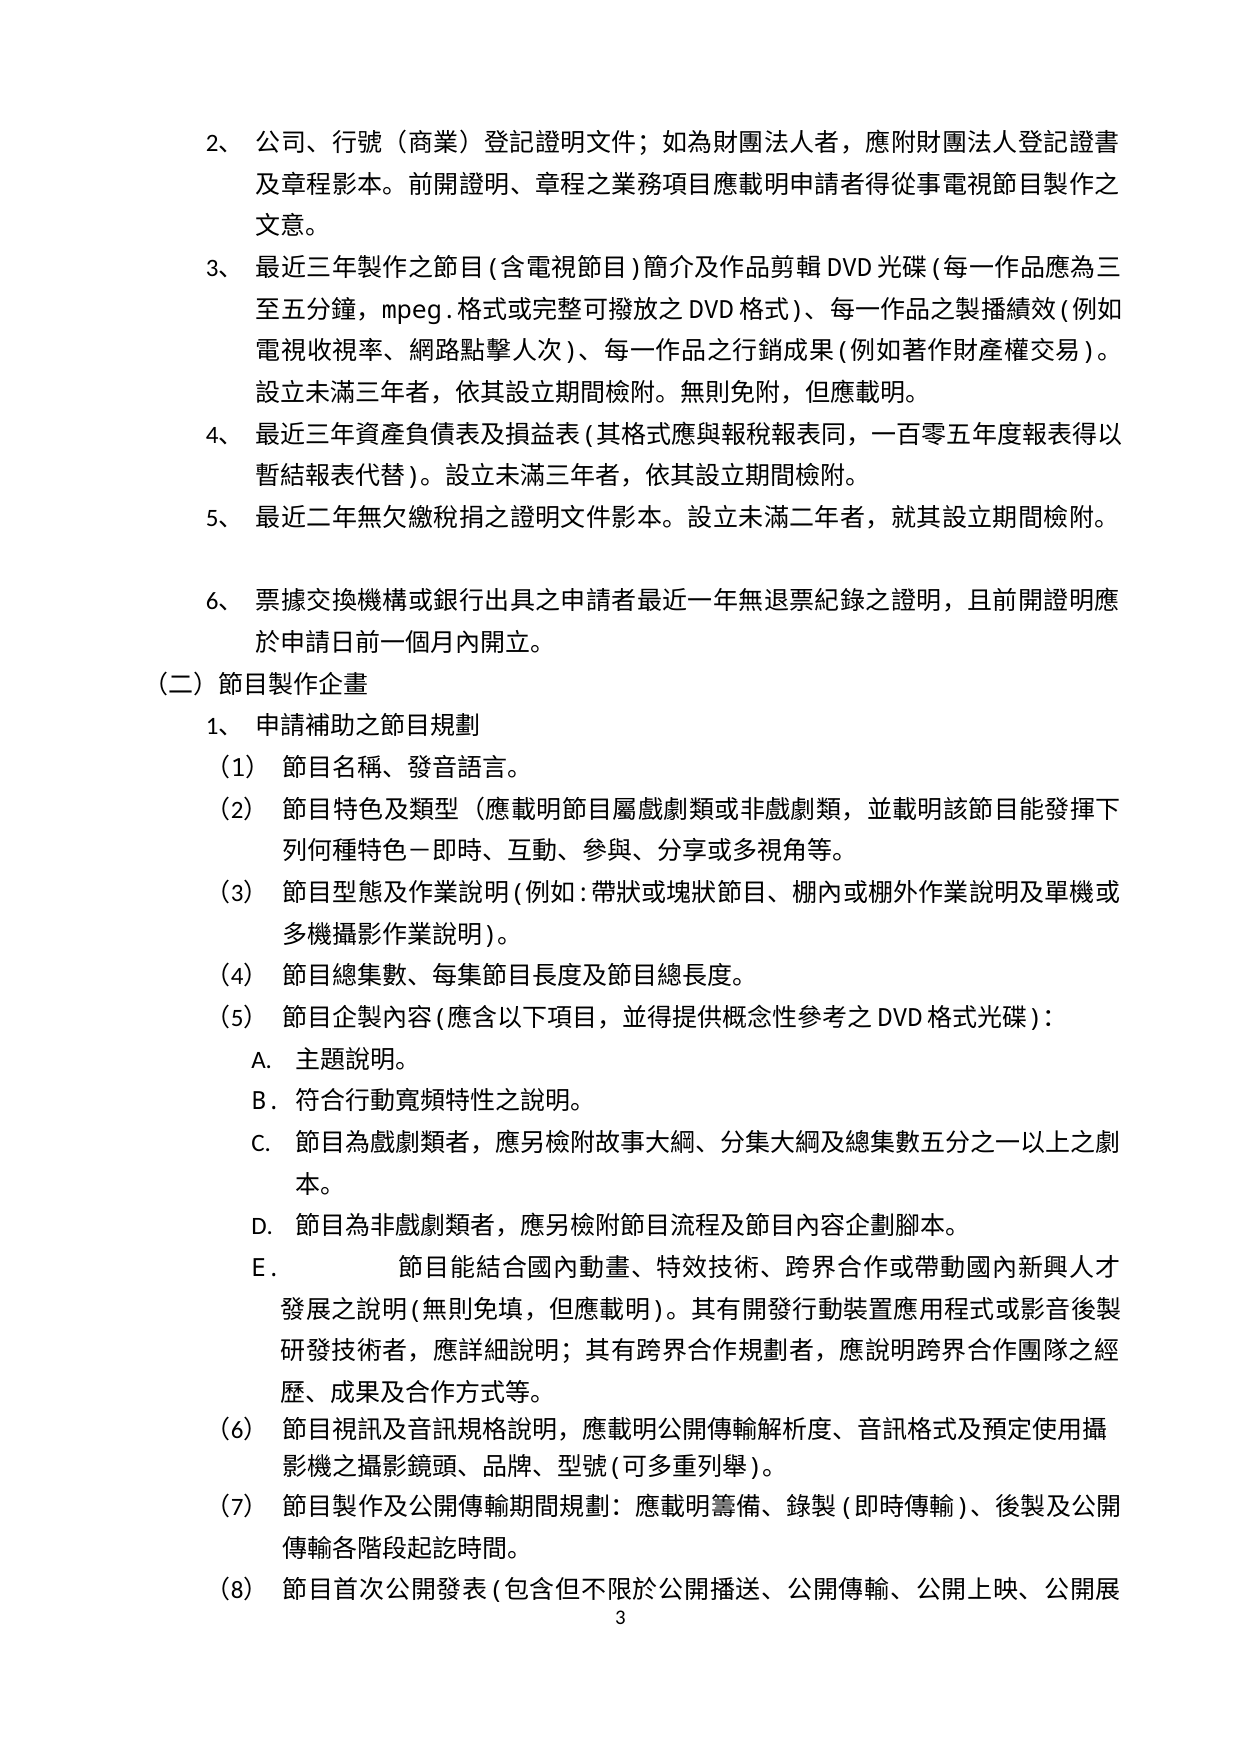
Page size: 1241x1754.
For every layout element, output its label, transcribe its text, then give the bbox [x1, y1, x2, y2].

list 節目為戲劇類者，應另檢附故事大綱、分集大綱及總集數五分之一以上之劇本。 [251, 1118, 1122, 1201]
list 節目名稱、發音語言。 [206, 743, 1122, 785]
list 節目視訊及音訊規格說明，應載明公開傳輸解析度、音訊格式及預定使用攝影機之攝影鏡頭、品牌、型號(可多重列舉)。 [206, 1410, 1122, 1482]
list 主題說明。 [251, 1035, 1122, 1076]
list 節目能結合國內動畫、特效技術、跨界合作或帶動國內新興人才發展之說明(無則免填，但應載明)。其有開發行動裝置應用程式或影音後製研發技術者，應詳細說明；其有跨界合作規劃者，應說明跨界合作團隊之經歷、成果及合作方式等。 [251, 1243, 1122, 1410]
list 符合行動寬頻特性之說明。 [251, 1076, 1122, 1118]
list 節目總集數、每集節目長度及節目總長度。 [206, 951, 1122, 993]
list 節目製作及公開傳輸期間規劃：應載明籌備、錄製(即時傳輸)、後製及公開傳輸各階段起訖時間。 [206, 1482, 1122, 1566]
list 最近三年製作之節目(含電視節目)簡介及作品剪輯DVD光碟(每一作品應為三至五分鐘，mpeg.格式或完整可撥放之DVD格式)、每一作品之製播績效(例如電視收視率、網路點擊人次)、每一作品之行銷成果(例如著作財產權交易)。設立未滿三年者，依其設立期間檢附。無則免附，但應載明。 [206, 243, 1122, 410]
list 公司、行號（商業）登記證明文件；如為財團法人者，應附財團法人登記證書及章程影本。前開證明、章程之業務項目應載明申請者得從事電視節目製作之文意。 [206, 118, 1122, 243]
list 節目特色及類型（應載明節目屬戲劇類或非戲劇類，並載明該節目能發揮下列何種特色－即時、互動、參與、分享或多視角等。 [206, 785, 1122, 868]
list 節目型態及作業說明(例如:帶狀或塊狀節目、棚內或棚外作業說明及單機或多機攝影作業說明)。 [206, 868, 1122, 951]
list 節目企製內容(應含以下項目，並得提供概念性參考之DVD格式光碟)： [206, 993, 1122, 1035]
list 最近三年資產負債表及損益表(其格式應與報稅報表同，一百零五年度報表得以暫結報表代替)。設立未滿三年者，依其設立期間檢附。 [206, 410, 1122, 493]
list 節目首次公開發表(包含但不限於公開播送、公開傳輸、公開上映、公開展 [206, 1566, 1122, 1607]
list 最近二年無欠繳稅捐之證明文件影本。設立未滿二年者，就其設立期間檢附。 [206, 493, 1122, 576]
list 申請補助之節目規劃 [206, 701, 1122, 743]
text （二）節目製作企畫 [143, 660, 1122, 701]
list 節目為非戲劇類者，應另檢附節目流程及節目內容企劃腳本。 [251, 1201, 1122, 1243]
list 票據交換機構或銀行出具之申請者最近一年無退票紀錄之證明，且前開證明應於申請日前一個月內開立。 [206, 576, 1122, 660]
